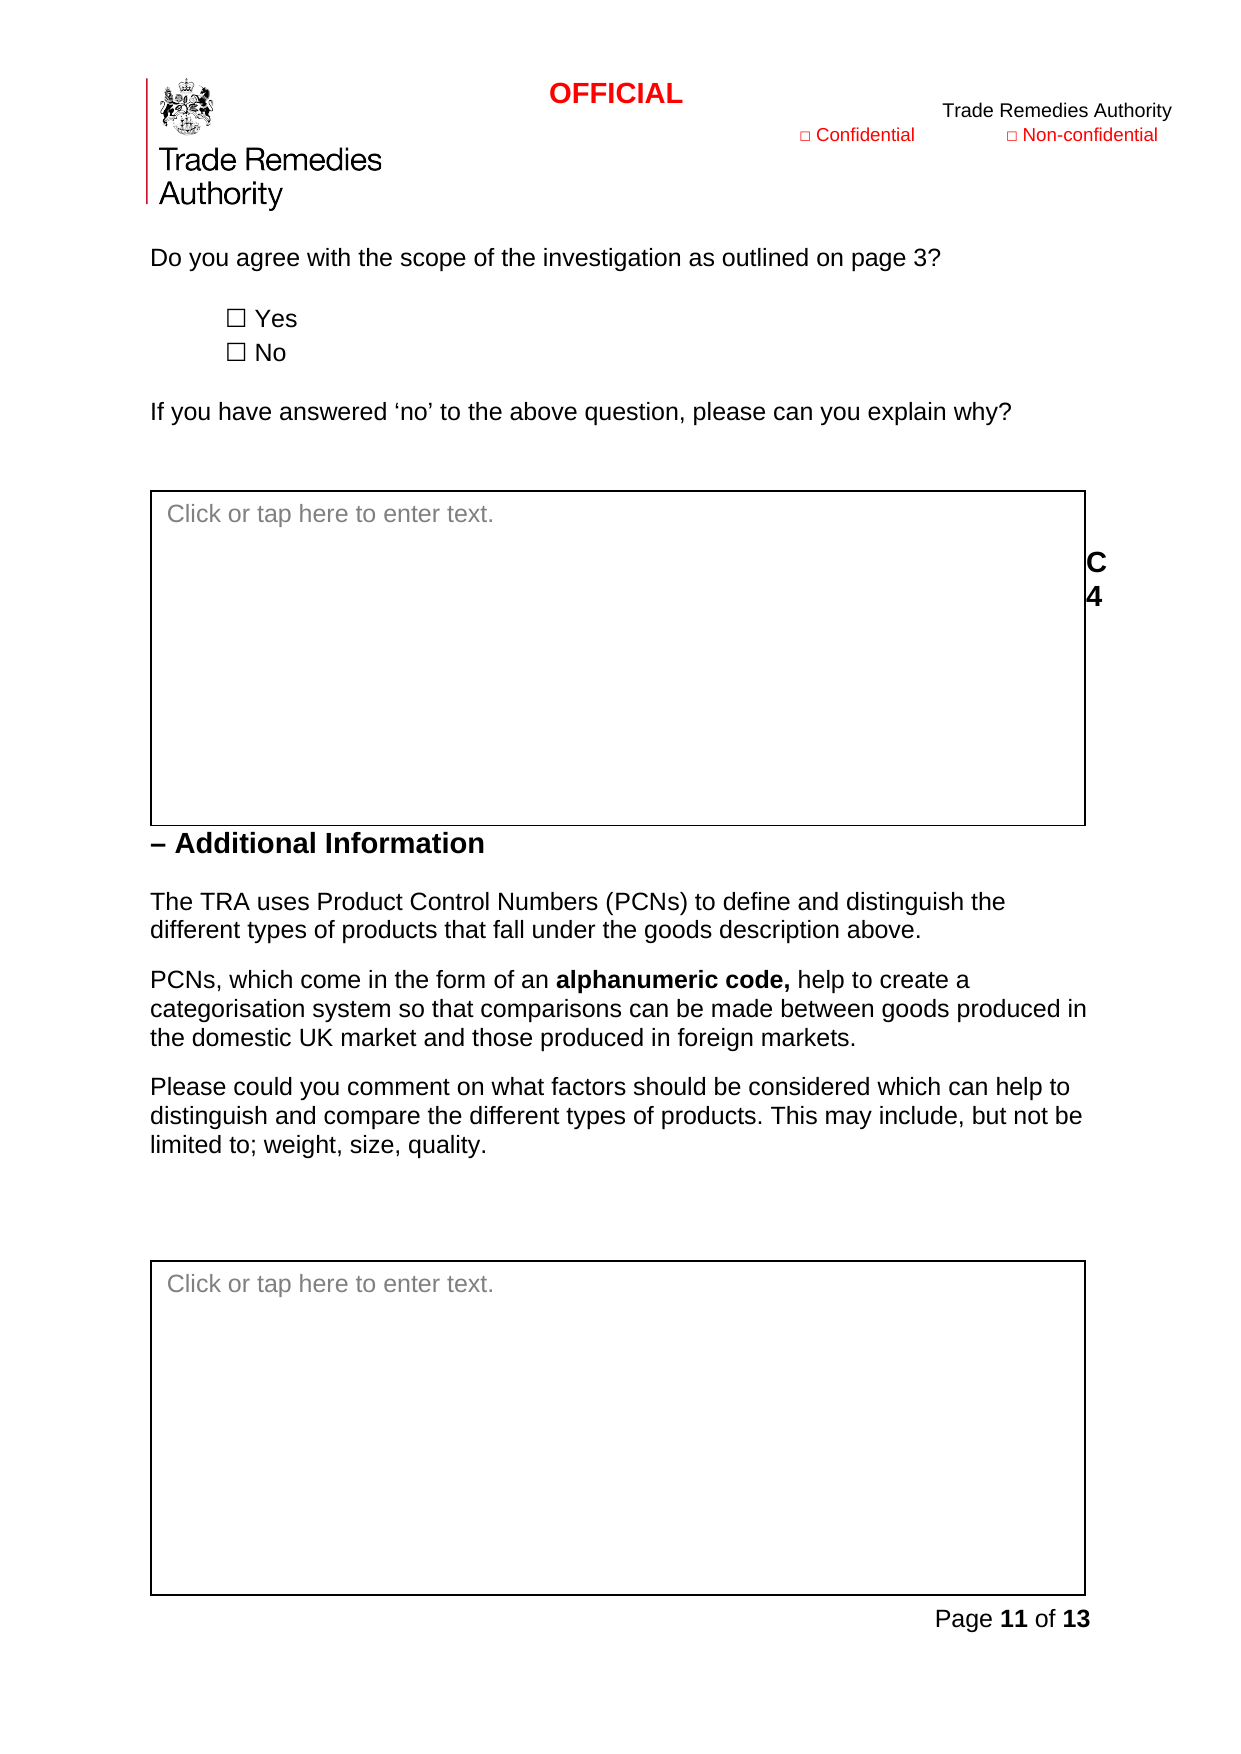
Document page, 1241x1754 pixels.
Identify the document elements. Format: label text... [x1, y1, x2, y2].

text ☐ Yes [225, 300, 1090, 334]
text PCNs, which come in the form of an alphanumeric code, help to create a categorisation system so that comparisons can be made between goods produced in the domestic UK market and those produced in foreign markets. [150, 965, 1090, 1051]
text ☐ No [225, 334, 1090, 368]
text Click or tap here to enter text. [167, 1269, 1069, 1298]
text Do you agree with the scope of the investigation as outlined on page 3? [150, 243, 1090, 272]
subtitle C4 – Additional Information [150, 602, 1090, 860]
text The TRA uses Product Control Numbers (PCNs) to define and distinguish the different types of products that fall under the goods description above. [150, 887, 1090, 944]
text Click or tap here to enter text. [167, 499, 1069, 528]
text Please could you comment on what factors should be considered which can help to distinguish and compare the different types of products. This may include, but not be limited to; weight, size, quality. [150, 1072, 1090, 1158]
text If you have answered ‘no’ to the above question, please can you explain why? [150, 397, 1090, 426]
